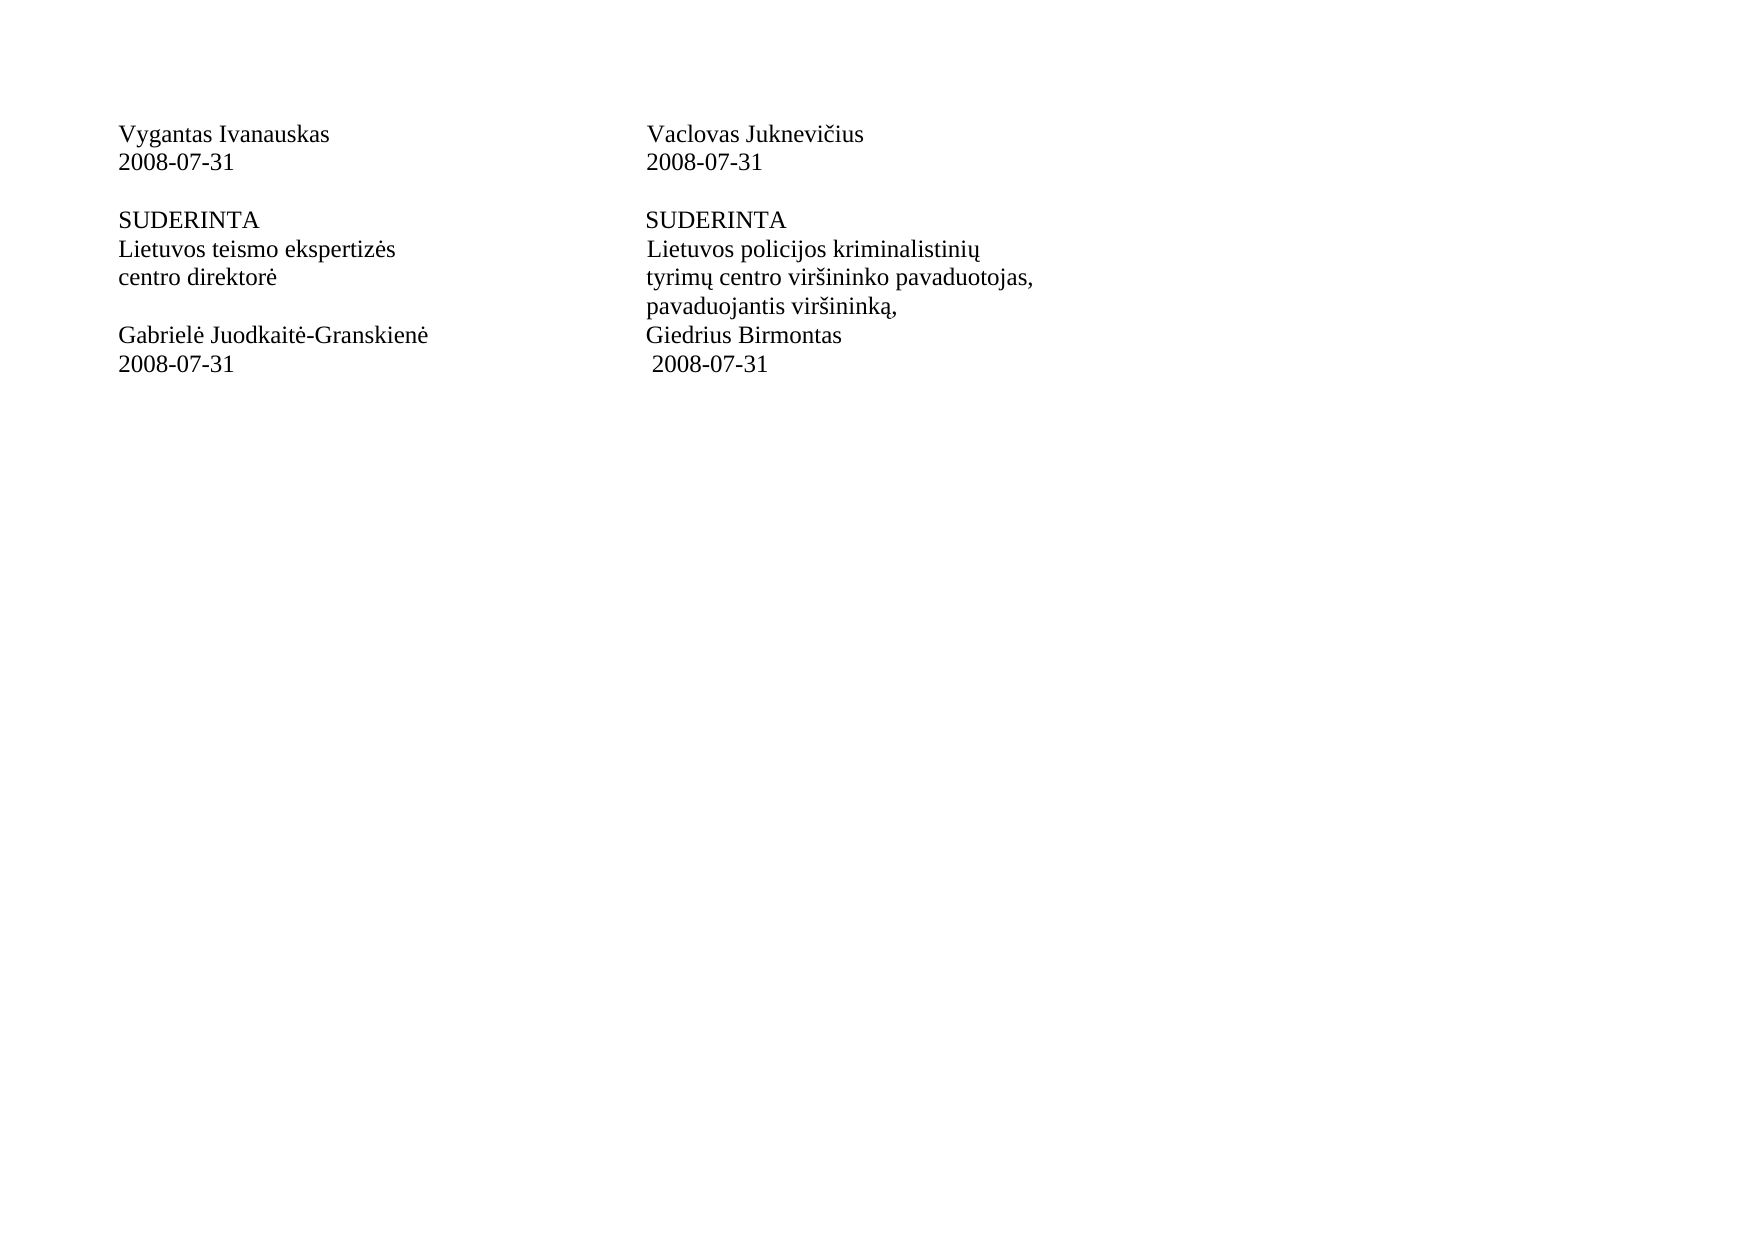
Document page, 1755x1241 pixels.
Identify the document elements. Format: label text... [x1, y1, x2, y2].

text pavaduojantis viršininką, [118, 291, 1636, 320]
text Lietuvos teismo ekspertizės Lietuvos policijos kriminalistinių [118, 234, 1636, 262]
text centro direktorė tyrimų centro viršininko pavaduotojas, [118, 262, 1636, 291]
text 2008-07-31 2008-07-31 [118, 147, 1636, 176]
text Vygantas Ivanauskas Vaclovas Juknevičius [118, 119, 1636, 147]
text 2008-07-31 2008-07-31 [118, 349, 1636, 377]
text Gabrielė Juodkaitė-Granskienė Giedrius Birmontas [118, 320, 1636, 349]
text SUDERINTA SUDERINTA [118, 205, 1636, 234]
